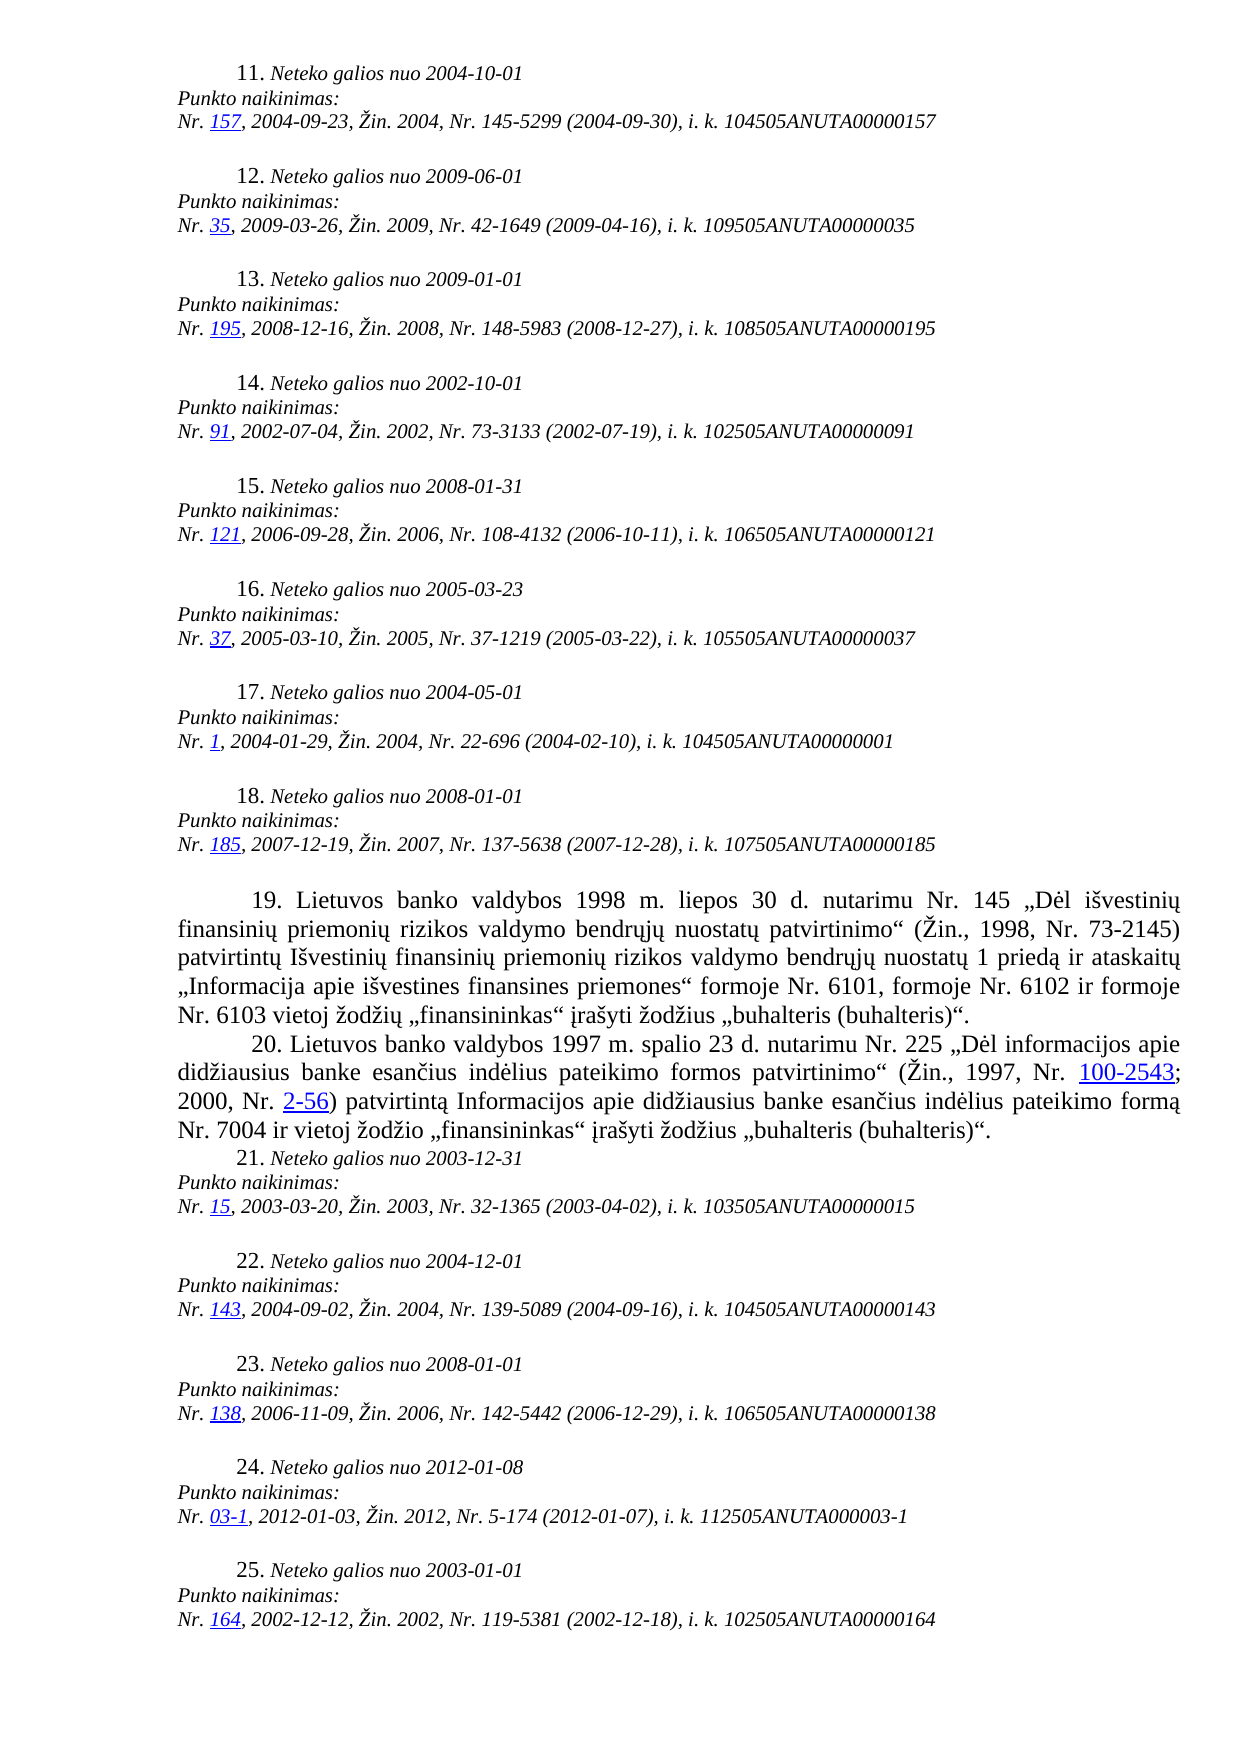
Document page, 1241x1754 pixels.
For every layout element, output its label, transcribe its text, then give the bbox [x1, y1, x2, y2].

text 22. Neteko galios nuo 2004-12-01 [177, 1247, 1181, 1273]
text Punkto naikinimas: [177, 189, 1181, 213]
text Punkto naikinimas: [177, 1170, 1181, 1194]
text Nr. 15, 2003-03-20, Žin. 2003, Nr. 32-1365 (2003-04-02), i. k. 103505ANUTA00000015 [177, 1194, 1181, 1218]
text Nr. 37, 2005-03-10, Žin. 2005, Nr. 37-1219 (2005-03-22), i. k. 105505ANUTA00000037 [177, 626, 1181, 650]
text Punkto naikinimas: [177, 808, 1181, 832]
text Nr. 185, 2007-12-19, Žin. 2007, Nr. 137-5638 (2007-12-28), i. k. 107505ANUTA00000185 [177, 832, 1181, 856]
text 21. Neteko galios nuo 2003-12-31 [177, 1144, 1181, 1170]
text Nr. 138, 2006-11-09, Žin. 2006, Nr. 142-5442 (2006-12-29), i. k. 106505ANUTA00000138 [177, 1401, 1181, 1424]
text Punkto naikinimas: [177, 1480, 1181, 1504]
text 12. Neteko galios nuo 2009-06-01 [177, 162, 1181, 189]
text 13. Neteko galios nuo 2009-01-01 [177, 266, 1181, 292]
text 20. Lietuvos banko valdybos 1997 m. spalio 23 d. nutarimu Nr. 225 „Dėl informacijos apie didžiausius banke esančius indėlius pateikimo formos patvirtinimo“ (Žin., 1997, Nr. 100-2543; 2000, Nr. 2-56) patvirtintą Informacijos apie didžiausius banke esančius indėlius pateikimo formą Nr. 7004 ir vietoj žodžio „finansininkas“ įrašyti žodžius „buhalteris (buhalteris)“. [177, 1029, 1181, 1144]
text Punkto naikinimas: [177, 292, 1181, 316]
text Nr. 195, 2008-12-16, Žin. 2008, Nr. 148-5983 (2008-12-27), i. k. 108505ANUTA00000195 [177, 316, 1181, 340]
text Punkto naikinimas: [177, 705, 1181, 729]
text Nr. 35, 2009-03-26, Žin. 2009, Nr. 42-1649 (2009-04-16), i. k. 109505ANUTA00000035 [177, 213, 1181, 237]
text 15. Neteko galios nuo 2008-01-31 [177, 472, 1181, 498]
text Punkto naikinimas: [177, 1376, 1181, 1401]
text Nr. 1, 2004-01-29, Žin. 2004, Nr. 22-696 (2004-02-10), i. k. 104505ANUTA00000001 [177, 729, 1181, 753]
text 23. Neteko galios nuo 2008-01-01 [177, 1350, 1181, 1376]
text 24. Neteko galios nuo 2012-01-08 [177, 1453, 1181, 1480]
text 17. Neteko galios nuo 2004-05-01 [177, 678, 1181, 705]
text Punkto naikinimas: [177, 1273, 1181, 1297]
text Punkto naikinimas: [177, 498, 1181, 522]
text Nr. 121, 2006-09-28, Žin. 2006, Nr. 108-4132 (2006-10-11), i. k. 106505ANUTA00000121 [177, 522, 1181, 546]
text 19. Lietuvos banko valdybos 1998 m. liepos 30 d. nutarimu Nr. 145 „Dėl išvestinių finansinių priemonių rizikos valdymo bendrųjų nuostatų patvirtinimo“ (Žin., 1998, Nr. 73-2145) patvirtintų Išvestinių finansinių priemonių rizikos valdymo bendrųjų nuostatų 1 priedą ir ataskaitų „Informacija apie išvestines finansines priemones“ formoje Nr. 6101, formoje Nr. 6102 ir formoje Nr. 6103 vietoj žodžių „finansininkas“ įrašyti žodžius „buhalteris (buhalteris)“. [177, 885, 1181, 1029]
text 18. Neteko galios nuo 2008-01-01 [177, 782, 1181, 808]
text Punkto naikinimas: [177, 602, 1181, 626]
text 14. Neteko galios nuo 2002-10-01 [177, 369, 1181, 395]
text Nr. 91, 2002-07-04, Žin. 2002, Nr. 73-3133 (2002-07-19), i. k. 102505ANUTA00000091 [177, 419, 1181, 443]
text 25. Neteko galios nuo 2003-01-01 [177, 1557, 1181, 1583]
text Punkto naikinimas: [177, 1583, 1181, 1607]
text 16. Neteko galios nuo 2005-03-23 [177, 575, 1181, 602]
text Punkto naikinimas: [177, 85, 1181, 109]
text Nr. 164, 2002-12-12, Žin. 2002, Nr. 119-5381 (2002-12-18), i. k. 102505ANUTA00000164 [177, 1607, 1181, 1631]
text Nr. 03-1, 2012-01-03, Žin. 2012, Nr. 5-174 (2012-01-07), i. k. 112505ANUTA000003-1 [177, 1504, 1181, 1528]
text Nr. 157, 2004-09-23, Žin. 2004, Nr. 145-5299 (2004-09-30), i. k. 104505ANUTA00000157 [177, 109, 1181, 133]
text 11. Neteko galios nuo 2004-10-01 [177, 59, 1181, 85]
text Nr. 143, 2004-09-02, Žin. 2004, Nr. 139-5089 (2004-09-16), i. k. 104505ANUTA00000143 [177, 1297, 1181, 1321]
text Punkto naikinimas: [177, 395, 1181, 419]
